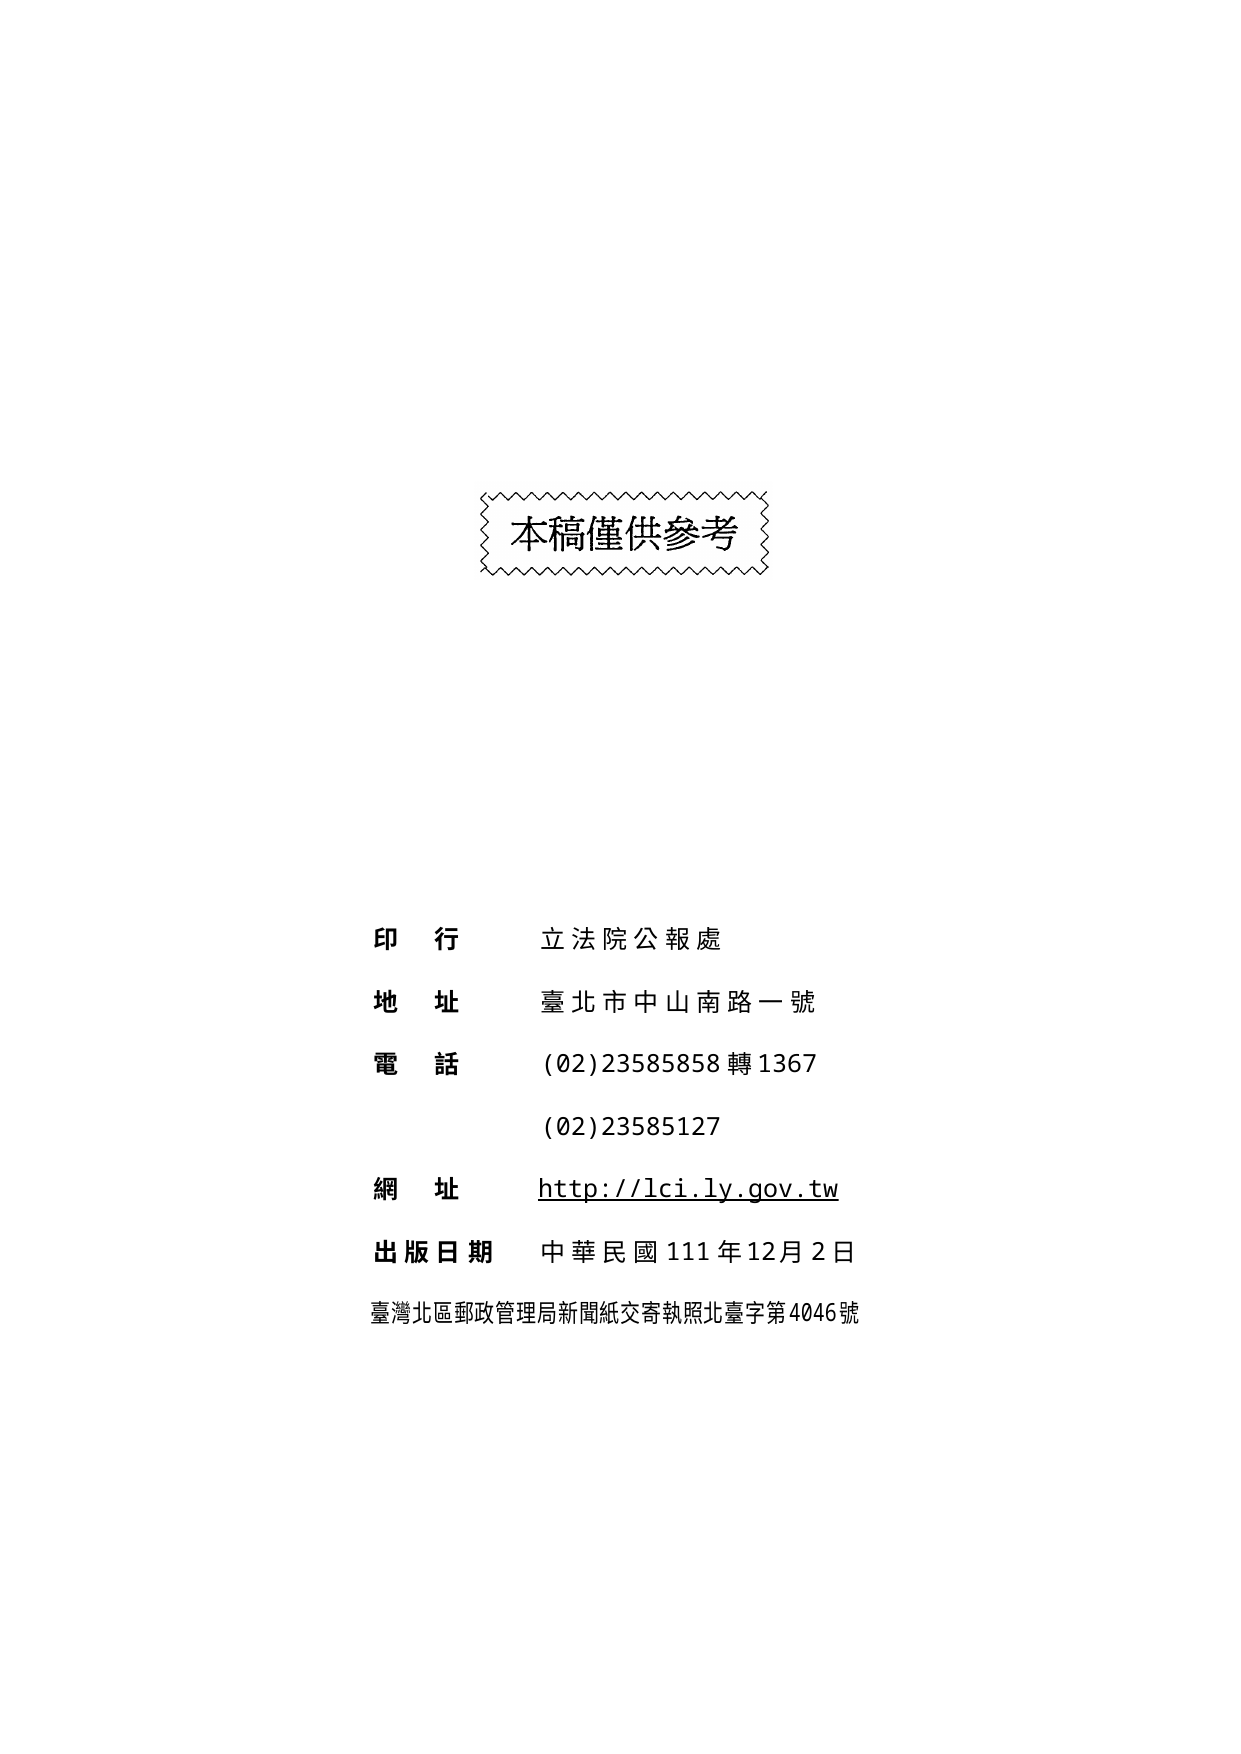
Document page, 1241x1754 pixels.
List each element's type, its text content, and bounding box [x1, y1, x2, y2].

table_cell 電話 [362, 1031, 534, 1156]
table_cell 臺灣北區郵政管理局新聞紙交寄執照北臺字第4046號 [362, 1281, 878, 1344]
table_header [468, 406, 773, 594]
table_cell 網址 [362, 1156, 534, 1219]
table_cell 臺北市中山南路一號 [534, 969, 878, 1031]
table_cell http://lci.ly.gov.tw [534, 1156, 878, 1219]
table_header 立法院公報處 [534, 906, 878, 969]
table_cell 出版日期 [362, 1219, 534, 1281]
table_cell 地址 [362, 969, 534, 1031]
table_cell (02)23585858轉1367 (02)23585127 [534, 1031, 878, 1156]
table_header 印行 [362, 906, 534, 969]
table_cell 中華民國111年12月2日 [534, 1219, 878, 1281]
